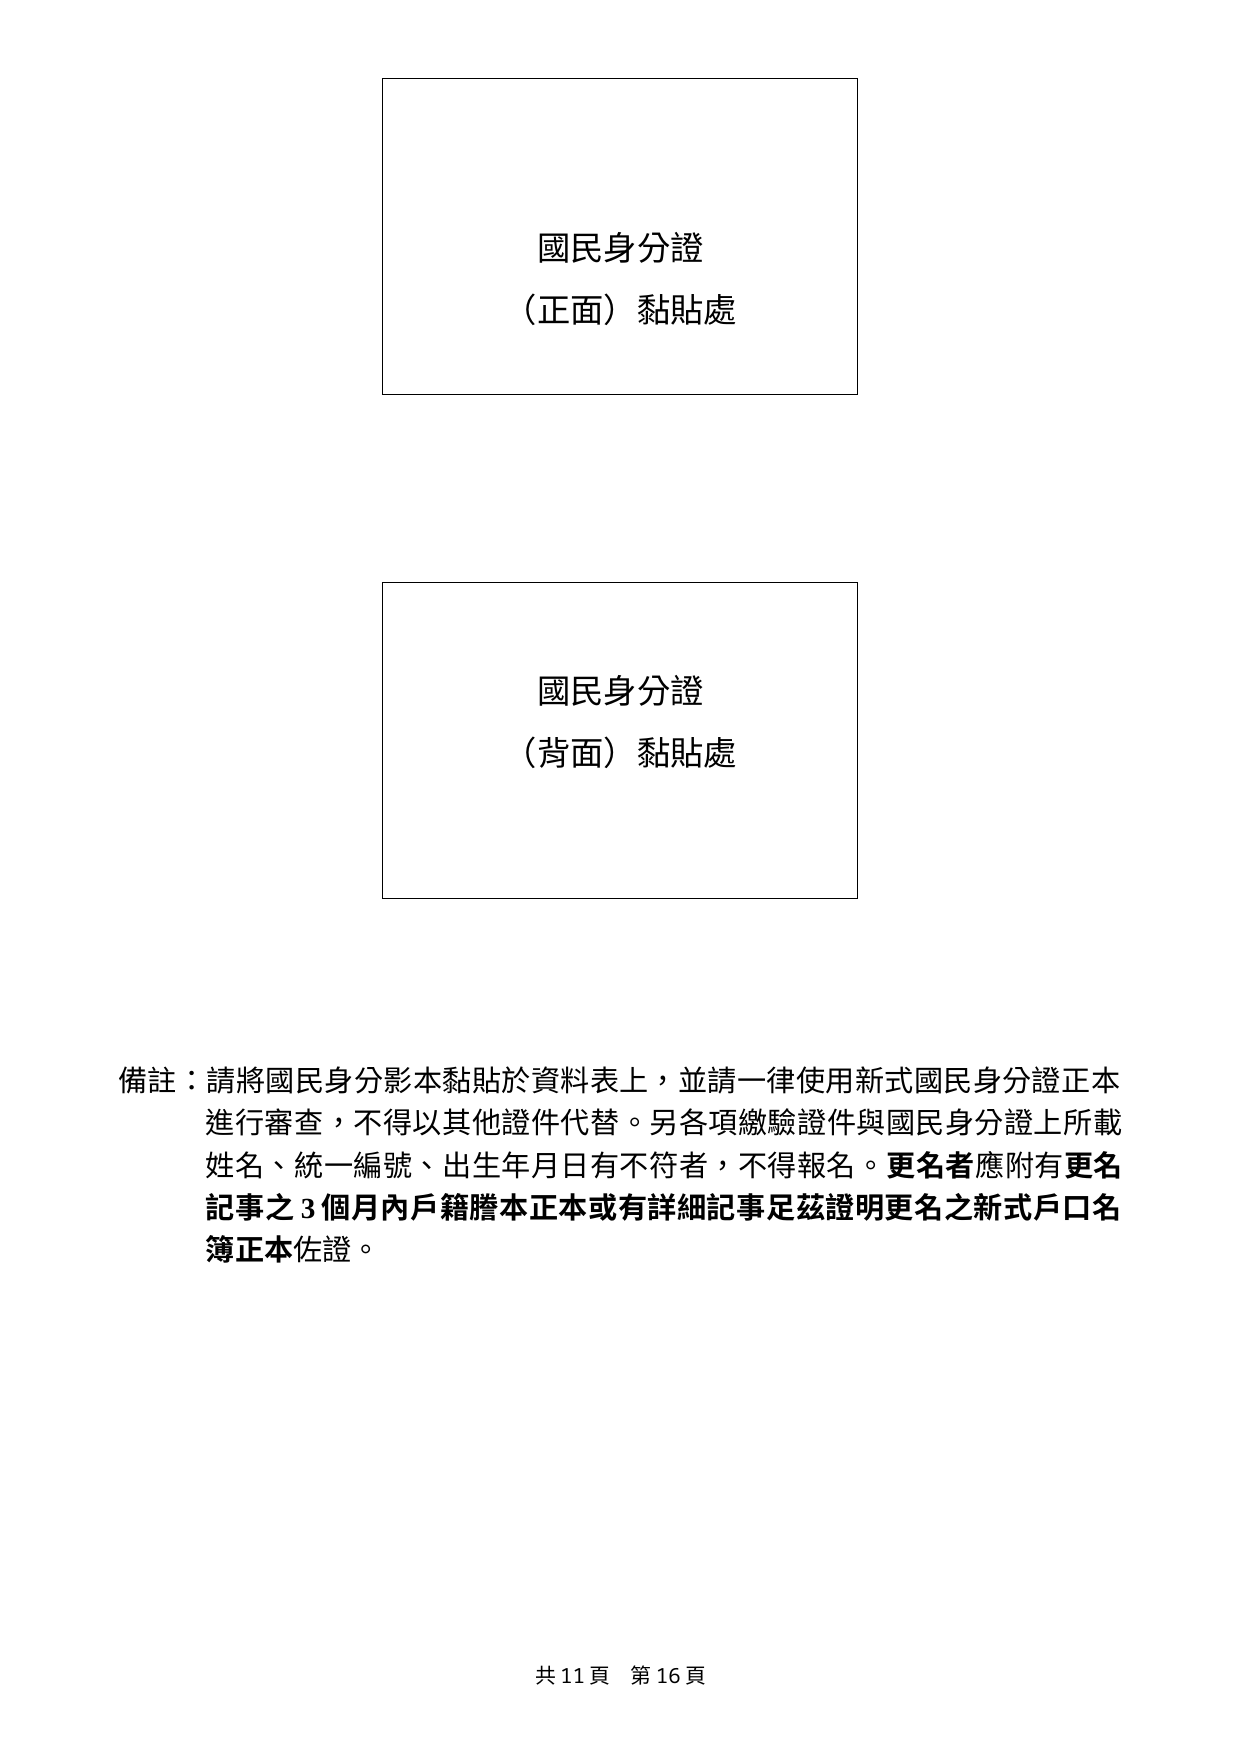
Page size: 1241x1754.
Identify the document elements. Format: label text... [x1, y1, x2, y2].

table_header 國民身分證 （正面）黏貼處 [383, 79, 857, 394]
text 備註：請將國民身分影本黏貼於資料表上，並請一律使用新式國民身分證正本進行審查，不得以其他證件代替。另各項繳驗證件與國民身分證上所載姓名、統一編號、出生年月日有不符者，不得報名。更名者應附有更名記事之3個月內戶籍謄本正本或有詳細記事足茲證明更名之新式戶口名簿正本佐證。 [118, 1058, 1123, 1269]
table_cell 國民身分證 （背面）黏貼處 [383, 583, 857, 898]
table_cell [383, 395, 858, 582]
